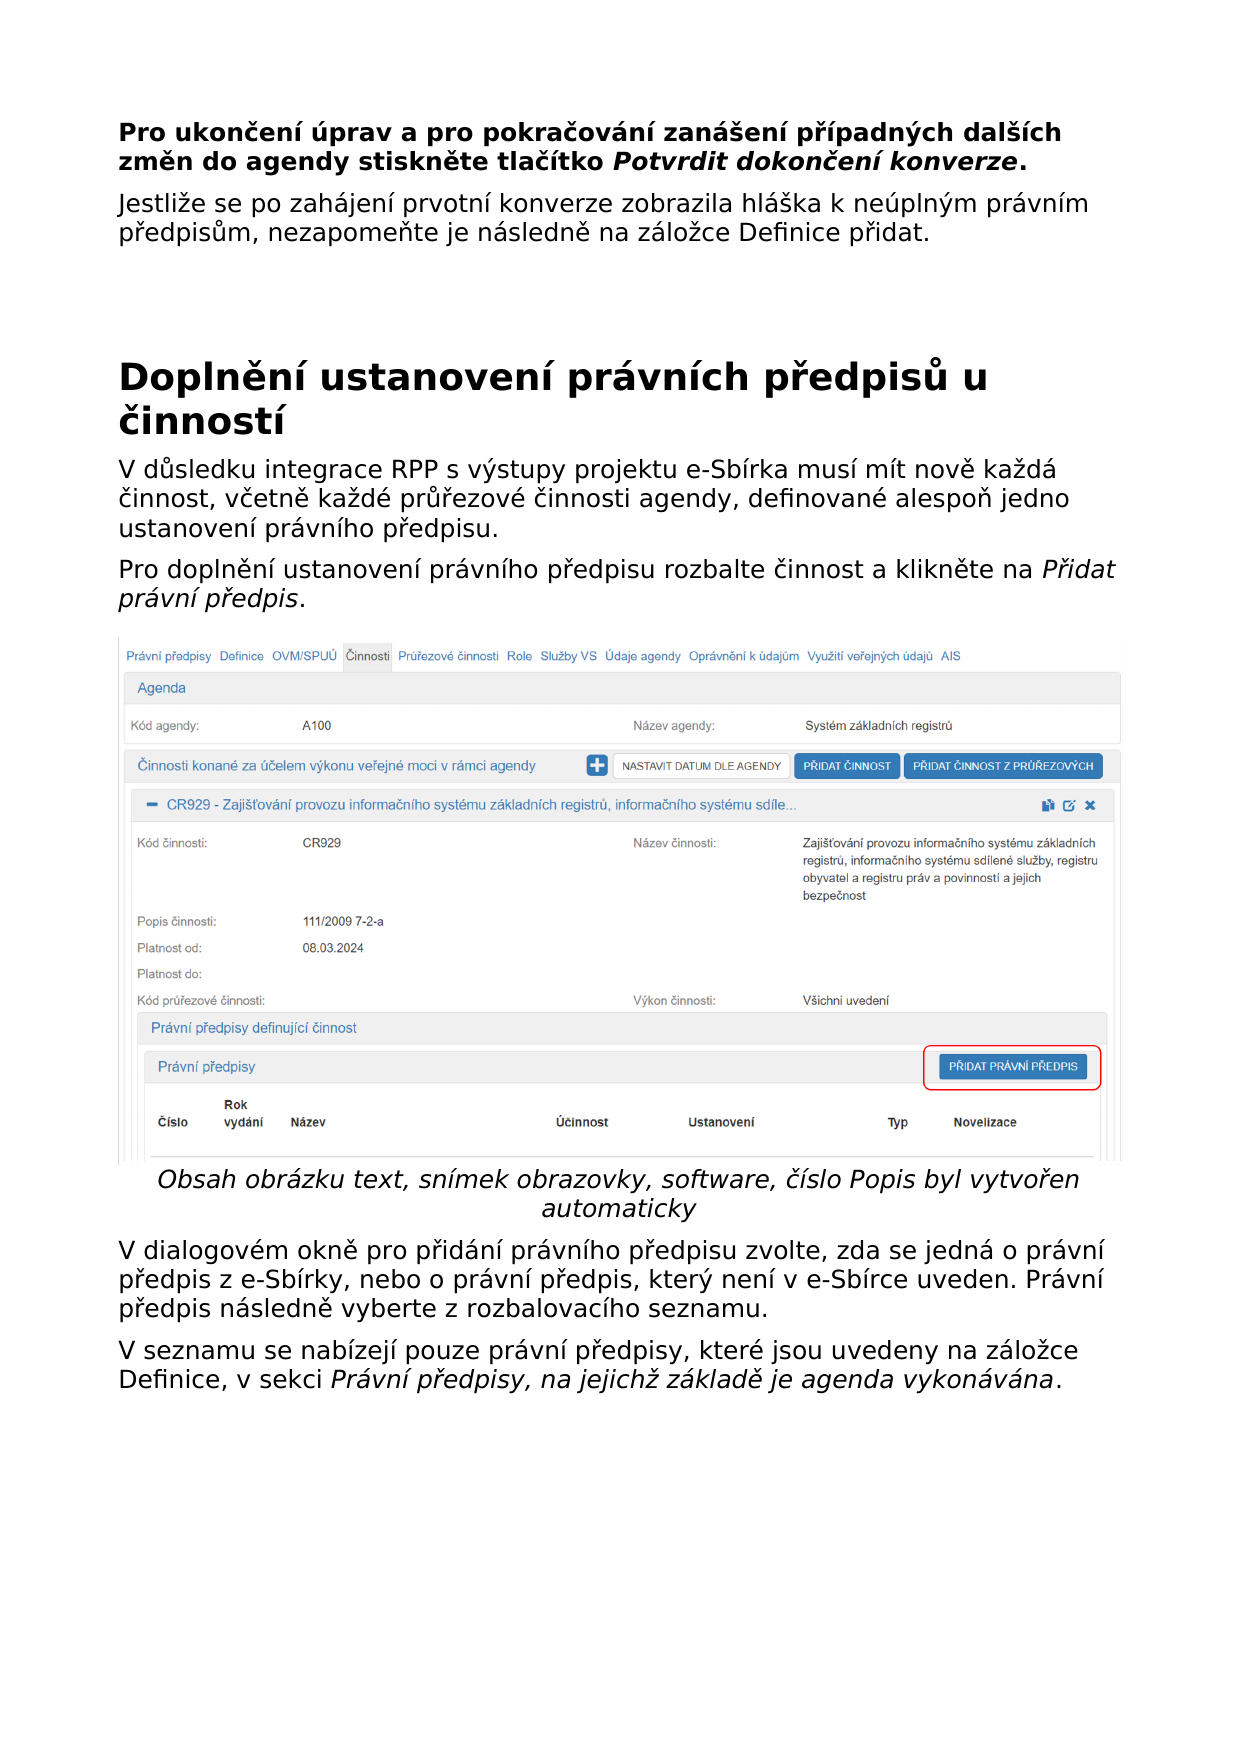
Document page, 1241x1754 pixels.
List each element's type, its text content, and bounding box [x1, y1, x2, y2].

text Obsah obrázku text, snímek obrazovky, software, číslo Popis byl vytvořen automaticky [118, 1165, 1122, 1223]
picture [118, 638, 1123, 1165]
text V důsledku integrace RPP s výstupy projektu e-Sbírka musí mít nově každá činnost, včetně každé průřezové činnosti agendy, definované alespoň jedno ustanovení právního předpisu. [118, 455, 1122, 543]
text V dialogovém okně pro přidání právního předpisu zvolte, zda se jedná o právní předpis z e-Sbírky, nebo o právní předpis, který není v e-Sbírce uveden. Právní předpis následně vyberte z rozbalovacího seznamu. [118, 1236, 1122, 1323]
subtitle Doplnění ustanovení právních předpisů u činností [118, 356, 1122, 443]
text Pro doplnění ustanovení právního předpisu rozbalte činnost a klikněte na Přidat právní předpis. [118, 555, 1122, 614]
text V seznamu se nabízejí pouze právní předpisy, které jsou uvedeny na záložce Definice, v sekci Právní předpisy, na jejichž základě je agenda vykonávána. [118, 1336, 1122, 1394]
text Jestliže se po zahájení prvotní konverze zobrazila hláška k neúplným právním předpisům, nezapomeňte je následně na záložce Definice přidat. [118, 189, 1122, 247]
text Pro ukončení úprav a pro pokračování zanášení případných dalších změn do agendy stiskněte tlačítko Potvrdit dokončení konverze. [118, 118, 1122, 176]
